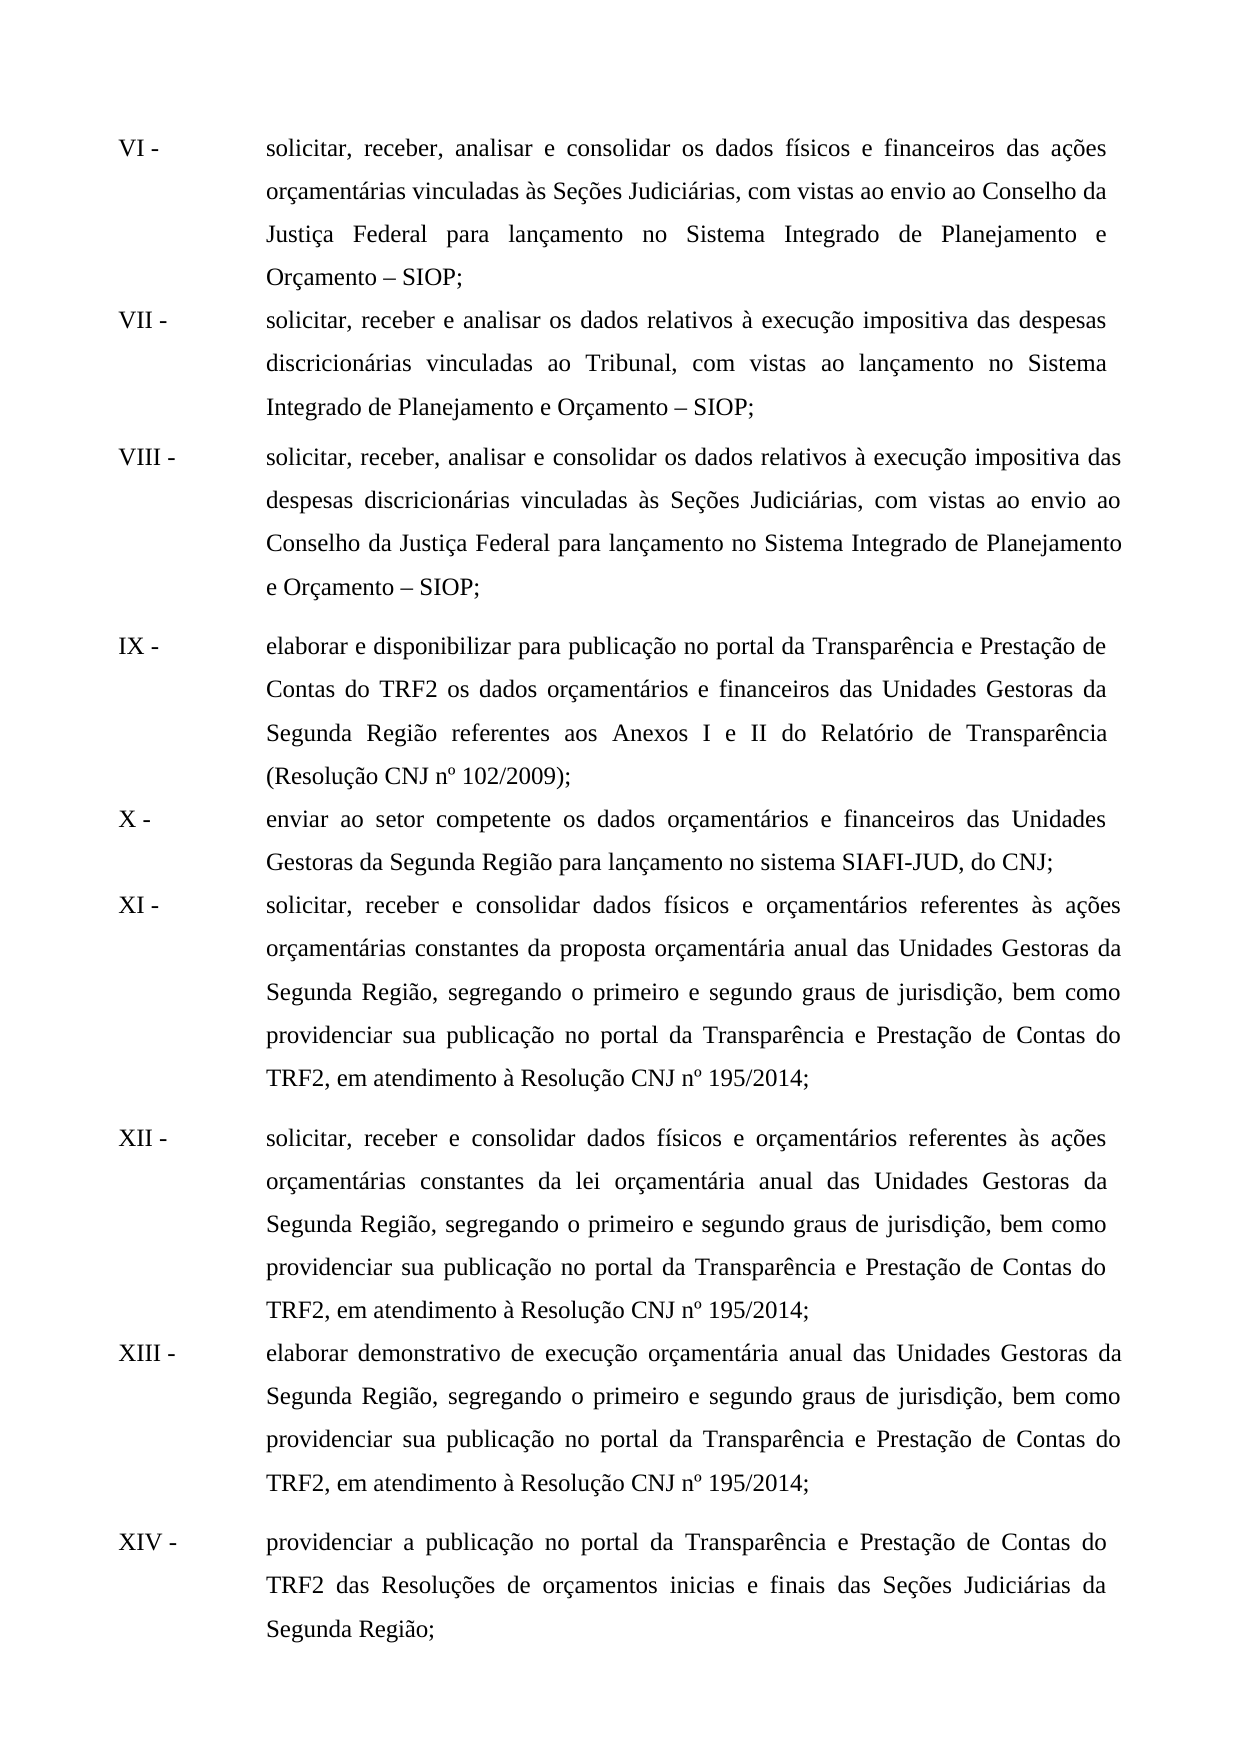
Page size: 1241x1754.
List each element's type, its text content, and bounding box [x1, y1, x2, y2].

list solicitar, receber, analisar e consolidar os dados físicos e financeiros das ações orçamentárias vinculadas às Seções Judiciárias, com vistas ao envio ao Conselho da Justiça Federal para lançamento no Sistema Integrado de Planejamento e Orçamento – SIOP; [118, 133, 1108, 291]
list solicitar, receber, analisar e consolidar os dados relativos à execução impositiva das despesas discricionárias vinculadas às Seções Judiciárias, com vistas ao envio ao Conselho da Justiça Federal para lançamento no Sistema Integrado de Planejamento e Orçamento – SIOP; [118, 442, 1122, 600]
list solicitar, receber e consolidar dados físicos e orçamentários referentes às ações orçamentárias constantes da lei orçamentária anual das Unidades Gestoras da Segunda Região, segregando o primeiro e segundo graus de jurisdição, bem como providenciar sua publicação no portal da Transparência e Prestação de Contas do TRF2, em atendimento à Resolução CNJ nº 195/2014; [118, 1123, 1107, 1324]
list providenciar a publicação no portal da Transparência e Prestação de Contas do TRF2 das Resoluções de orçamentos inicias e finais das Seções Judiciárias da Segunda Região; [118, 1527, 1107, 1642]
list elaborar e disponibilizar para publicação no portal da Transparência e Prestação de Contas do TRF2 os dados orçamentários e financeiros das Unidades Gestoras da Segunda Região referentes aos Anexos I e II do Relatório de Transparência (Resolução CNJ nº 102/2009); [118, 631, 1108, 789]
list enviar ao setor competente os dados orçamentários e financeiros das Unidades Gestoras da Segunda Região para lançamento no sistema SIAFI-JUD, do CNJ; [118, 804, 1107, 876]
list elaborar demonstrativo de execução orçamentária anual das Unidades Gestoras da Segunda Região, segregando o primeiro e segundo graus de jurisdição, bem como providenciar sua publicação no portal da Transparência e Prestação de Contas do TRF2, em atendimento à Resolução CNJ nº 195/2014; [118, 1338, 1122, 1496]
list solicitar, receber e analisar os dados relativos à execução impositiva das despesas discricionárias vinculadas ao Tribunal, com vistas ao lançamento no Sistema Integrado de Planejamento e Orçamento – SIOP; [118, 305, 1107, 420]
list solicitar, receber e consolidar dados físicos e orçamentários referentes às ações orçamentárias constantes da proposta orçamentária anual das Unidades Gestoras da Segunda Região, segregando o primeiro e segundo graus de jurisdição, bem como providenciar sua publicação no portal da Transparência e Prestação de Contas do TRF2, em atendimento à Resolução CNJ nº 195/2014; [118, 890, 1122, 1092]
